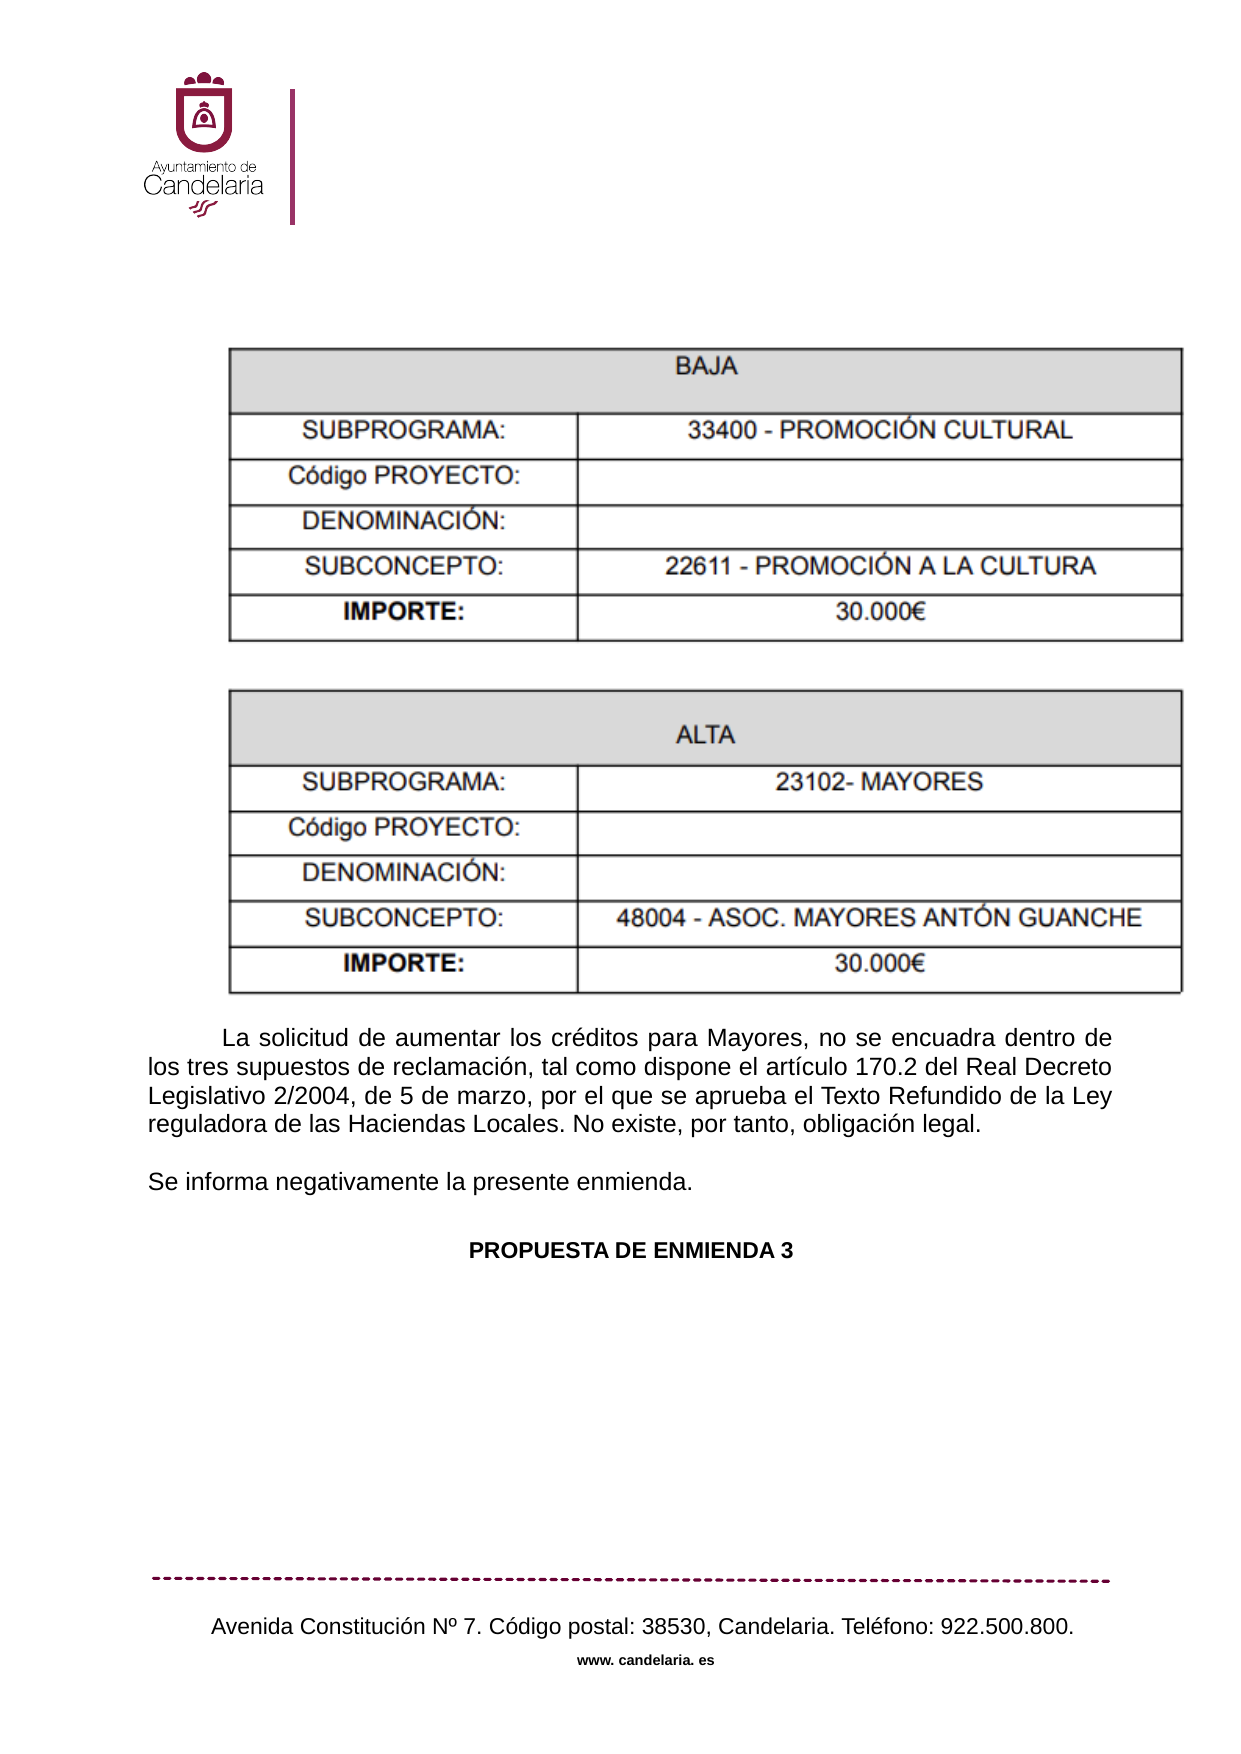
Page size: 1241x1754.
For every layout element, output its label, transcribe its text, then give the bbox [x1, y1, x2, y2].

text Se informa negativamente la presente enmienda. [148, 1167, 1114, 1196]
text PROPUESTA DE ENMIENDA 3 [148, 1237, 1114, 1263]
text La solicitud de aumentar los créditos para Mayores, no se encuadra dentro de los tres supuestos de reclamación, tal como dispone el artículo 170.2 del Real Decreto Legislativo 2/2004, de 5 de marzo, por el que se aprueba el Texto Refundido de la Ley reguladora de las Haciendas Locales. No existe, por tanto, obligación legal. [148, 1023, 1114, 1138]
